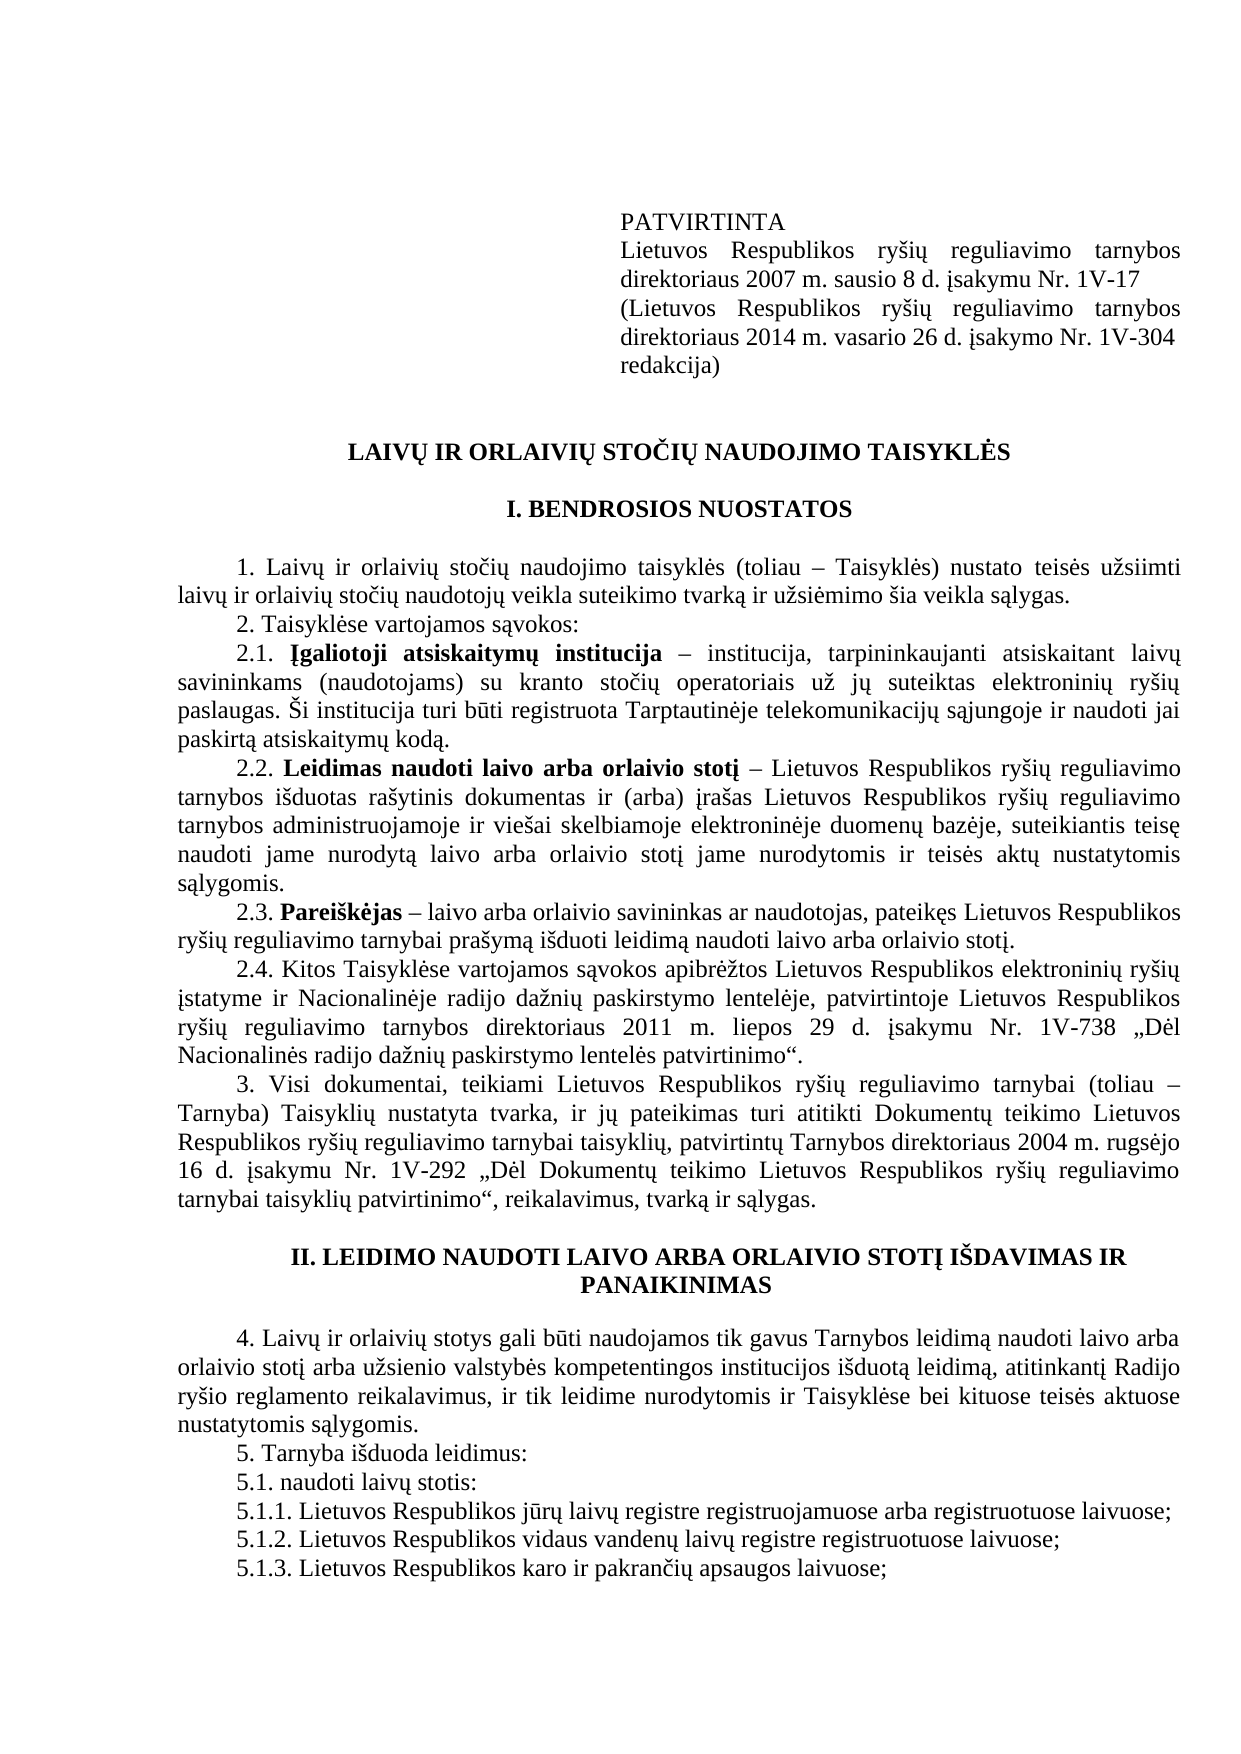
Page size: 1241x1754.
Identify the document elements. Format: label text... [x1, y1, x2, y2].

text 5.1. naudoti laivų stotis: [177, 1467, 1181, 1496]
text 5.1.2. Lietuvos Respublikos vidaus vandenų laivų registre registruotuose laivuose; [177, 1524, 1181, 1553]
text 2.1. Įgaliotoji atsiskaitymų institucija – institucija, tarpininkaujanti atsiskaitant laivų savininkams (naudotojams) su kranto stočių operatoriais už jų suteiktas elektroninių ryšių paslaugas. Ši institucija turi būti registruota Tarptautinėje telekomunikacijų sąjungoje ir naudoti jai paskirtą atsiskaitymų kodą. [177, 638, 1181, 753]
text 4. Laivų ir orlaivių stotys gali būti naudojamos tik gavus Tarnybos leidimą naudoti laivo arba orlaivio stotį arba užsienio valstybės kompetentingos institucijos išduotą leidimą, atitinkantį Radijo ryšio reglamento reikalavimus, ir tik leidime nurodytomis ir Taisyklėse bei kituose teisės aktuose nustatytomis sąlygomis. [177, 1323, 1181, 1438]
text II. LEIDIMO NAUDOTI LAIVO ARBA ORLAIVIO STOTĮ IŠDAVIMAS ir panaikinimas [177, 1242, 1181, 1299]
text 5. Tarnyba išduoda leidimus: [177, 1438, 1181, 1467]
text redakcija) [620, 350, 1181, 379]
text 3. Visi dokumentai, teikiami Lietuvos Respublikos ryšių reguliavimo tarnybai (toliau – Tarnyba) Taisyklių nustatyta tvarka, ir jų pateikimas turi atitikti Dokumentų teikimo Lietuvos Respublikos ryšių reguliavimo tarnybai taisyklių, patvirtintų Tarnybos direktoriaus 2004 m. rugsėjo 16 d. įsakymu Nr. 1V-292 „Dėl Dokumentų teikimo Lietuvos Respublikos ryšių reguliavimo tarnybai taisyklių patvirtinimo“, reikalavimus, tvarką ir sąlygas. [177, 1069, 1181, 1213]
text 5.1.1. Lietuvos Respublikos jūrų laivų registre registruojamuose arba registruotuose laivuose; [177, 1496, 1181, 1524]
text LAIVŲ IR ORLAIVIŲ stočių naudojimo TAISYKLės [177, 437, 1181, 465]
text Lietuvos Respublikos ryšių reguliavimo tarnybos direktoriaus 2007 m. sausio 8 d. įsakymu Nr. 1V-17 [620, 235, 1181, 293]
text (Lietuvos Respublikos ryšių reguliavimo tarnybos direktoriaus 2014 m. vasario 26 d. įsakymo Nr. 1V-304 [620, 293, 1181, 350]
text 2.2. Leidimas naudoti laivo arba orlaivio stotį – Lietuvos Respublikos ryšių reguliavimo tarnybos išduotas rašytinis dokumentas ir (arba) įrašas Lietuvos Respublikos ryšių reguliavimo tarnybos administruojamoje ir viešai skelbiamoje elektroninėje duomenų bazėje, suteikiantis teisę naudoti jame nurodytą laivo arba orlaivio stotį jame nurodytomis ir teisės aktų nustatytomis sąlygomis. [177, 753, 1181, 897]
text 1. Laivų ir orlaivių stočių naudojimo taisyklės (toliau – Taisyklės) nustato teisės užsiimti laivų ir orlaivių stočių naudotojų veikla suteikimo tvarką ir užsiėmimo šia veikla sąlygas. [177, 552, 1181, 609]
text 2. Taisyklėse vartojamos sąvokos: [177, 609, 1181, 638]
text PATVIRTINTA [620, 207, 1181, 235]
text I. BENDROSIOS NUOSTATOS [177, 494, 1181, 523]
text 2.4. Kitos Taisyklėse vartojamos sąvokos apibrėžtos Lietuvos Respublikos elektroninių ryšių įstatyme ir Nacionalinėje radijo dažnių paskirstymo lentelėje, patvirtintoje Lietuvos Respublikos ryšių reguliavimo tarnybos direktoriaus 2011 m. liepos 29 d. įsakymu Nr. 1V-738 „Dėl Nacionalinės radijo dažnių paskirstymo lentelės patvirtinimo“. [177, 954, 1181, 1069]
text 2.3. Pareiškėjas – laivo arba orlaivio savininkas ar naudotojas, pateikęs Lietuvos Respublikos ryšių reguliavimo tarnybai prašymą išduoti leidimą naudoti laivo arba orlaivio stotį. [177, 897, 1181, 954]
text 5.1.3. Lietuvos Respublikos karo ir pakrančių apsaugos laivuose; [177, 1553, 1181, 1582]
